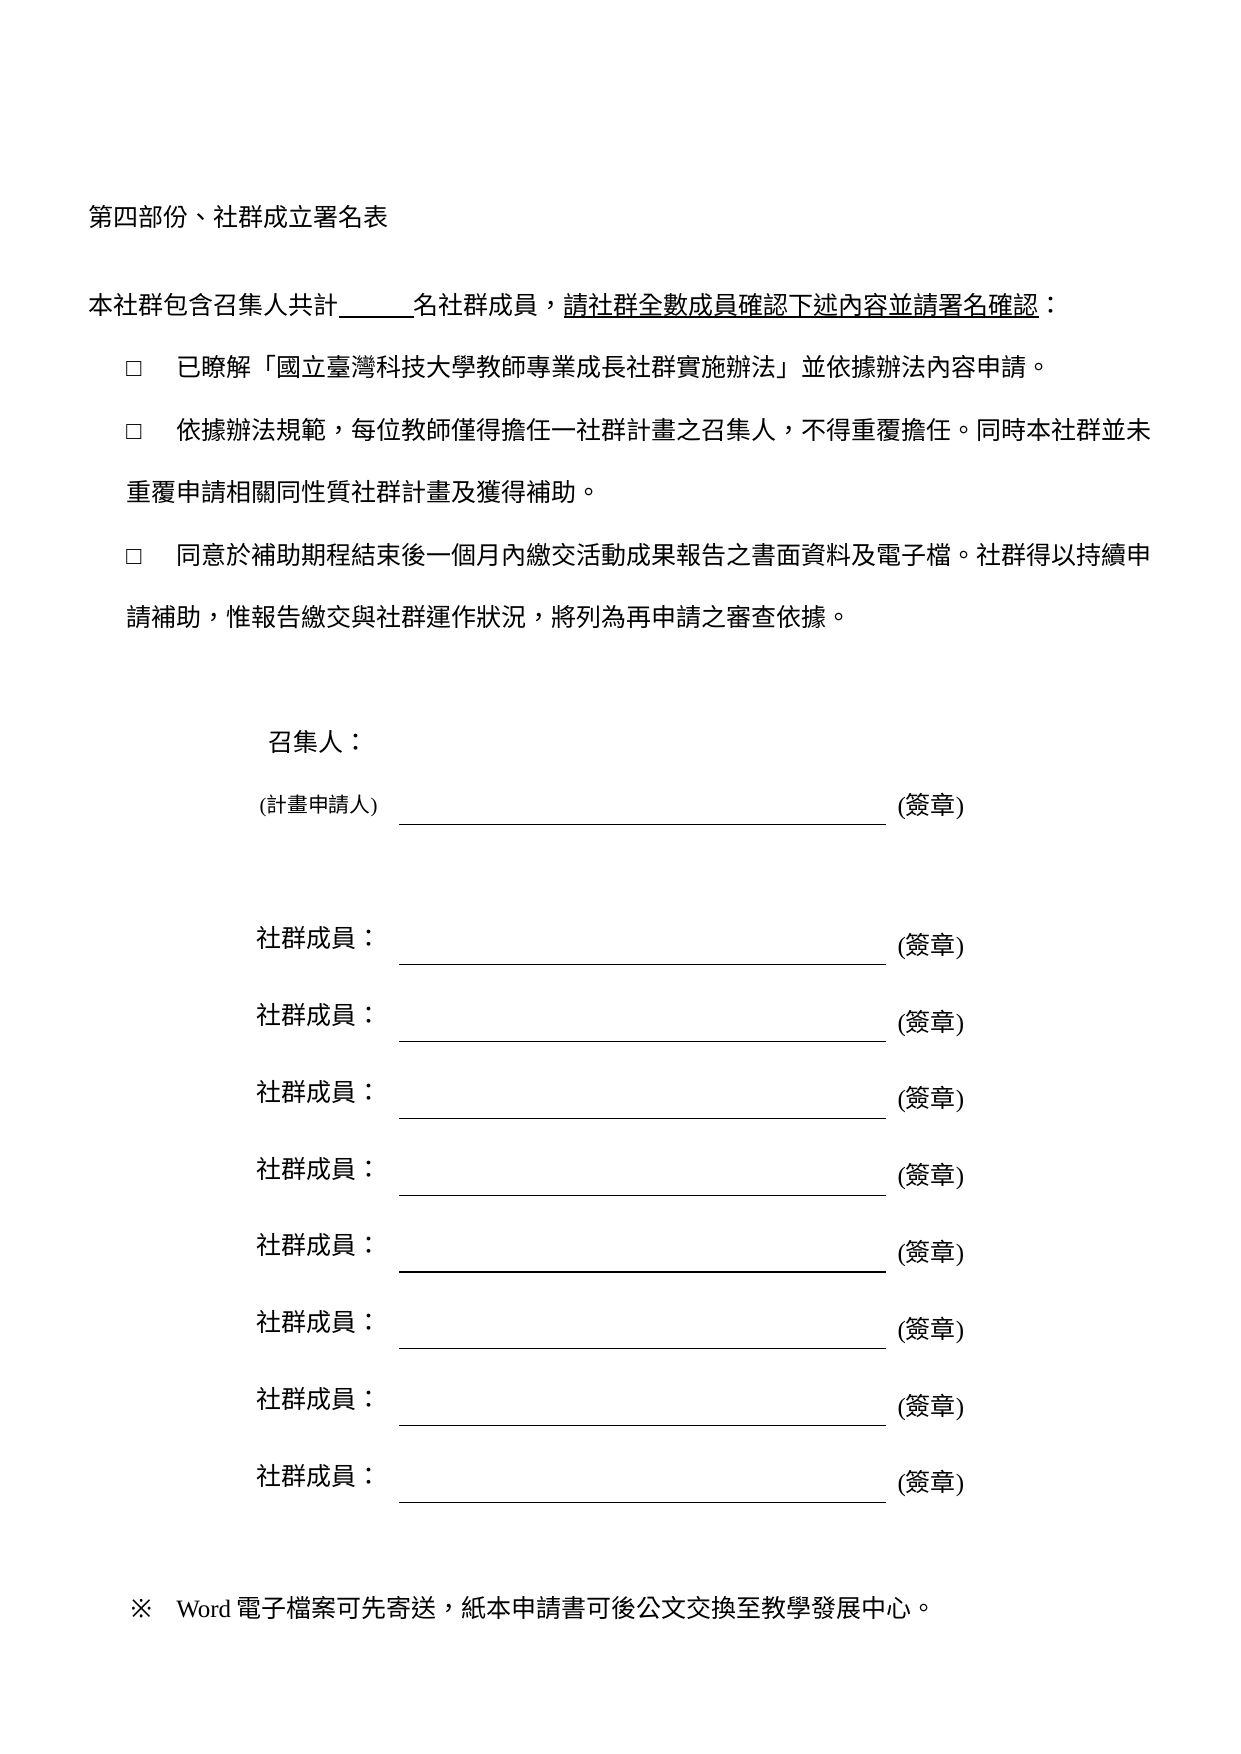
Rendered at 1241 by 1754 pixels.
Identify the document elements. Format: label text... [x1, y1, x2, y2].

text 第四部份、社群成立署名表 [89, 174, 1152, 237]
table_cell 社群成員： [238, 1425, 399, 1502]
list 已瞭解「國立臺灣科技大學教師專業成長社群實施辦法」並依據辦法內容申請。 [126, 324, 1152, 387]
table_cell 社群成員： [238, 1271, 399, 1348]
table_cell 社群成員： [238, 1118, 399, 1195]
table_header (簽章) [886, 699, 1002, 824]
table_header 社群成員： [238, 888, 399, 964]
table_header [399, 699, 886, 824]
table_cell 社群成員： [238, 1195, 399, 1271]
table_cell (簽章) [886, 1118, 1002, 1195]
table_cell (簽章) [886, 964, 1002, 1041]
table_cell [399, 1042, 886, 1118]
list 依據辦法規範，每位教師僅得擔任一社群計畫之召集人，不得重覆擔任。同時本社群並未重覆申請相關同性質社群計畫及獲得補助。 [126, 387, 1152, 512]
table_cell (簽章) [886, 1195, 1002, 1271]
table_cell [399, 1196, 886, 1271]
table_cell (簽章) [886, 1271, 1002, 1348]
table_cell (簽章) [886, 1041, 1002, 1118]
table_header [399, 888, 886, 964]
table_cell [399, 965, 886, 1041]
list Word電子檔案可先寄送，紙本申請書可後公文交換至教學發展中心。 [126, 1565, 1152, 1628]
list 同意於補助期程結束後一個月內繳交活動成果報告之書面資料及電子檔。社群得以持續申請補助，惟報告繳交與社群運作狀況，將列為再申請之審查依據。 [126, 512, 1152, 637]
table_cell [399, 1273, 886, 1348]
table_header (簽章) [886, 888, 1002, 964]
table_cell (簽章) [886, 1348, 1002, 1425]
table_cell (簽章) [886, 1425, 1002, 1502]
table_header 召集人： (計畫申請人) [238, 699, 399, 824]
table_cell [399, 1119, 886, 1195]
table_cell [399, 1426, 886, 1502]
table_cell 社群成員： [238, 1041, 399, 1118]
text 本社群包含召集人共計 名社群成員，請社群全數成員確認下述內容並請署名確認： [89, 262, 1152, 324]
table_cell 社群成員： [238, 964, 399, 1041]
table_cell 社群成員： [238, 1348, 399, 1425]
table_cell [399, 1349, 886, 1425]
